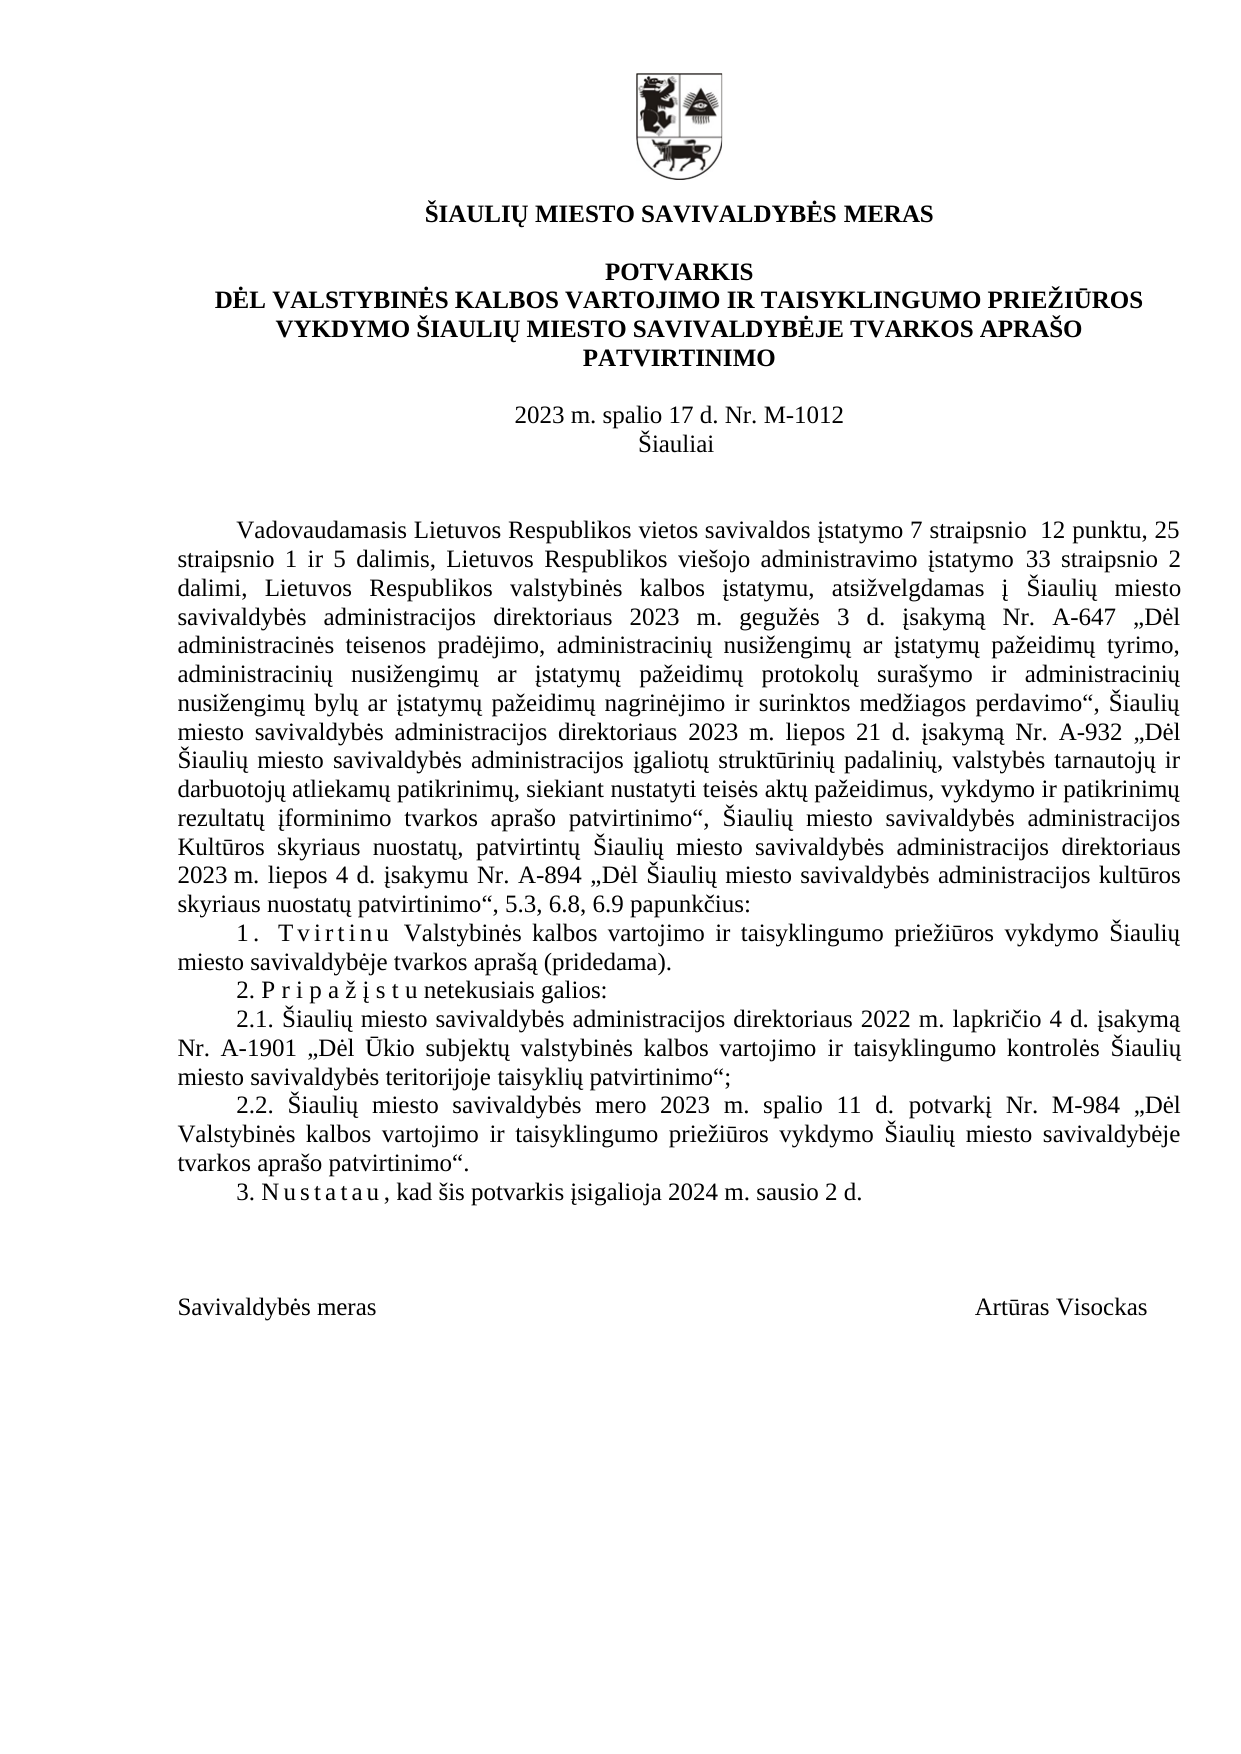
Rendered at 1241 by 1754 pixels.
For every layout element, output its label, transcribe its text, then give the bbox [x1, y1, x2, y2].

text Vadovaudamasis Lietuvos Respublikos vietos savivaldos įstatymo 7 straipsnio 12 punktu, 25 straipsnio 1 ir 5 dalimis, Lietuvos Respublikos viešojo administravimo įstatymo 33 straipsnio 2 dalimi, Lietuvos Respublikos valstybinės kalbos įstatymu, atsižvelgdamas į Šiaulių miesto savivaldybės administracijos direktoriaus 2023 m. gegužės 3 d. įsakymą Nr. A-647 „Dėl administracinės teisenos pradėjimo, administracinių nusižengimų ar įstatymų pažeidimų tyrimo, administracinių nusižengimų ar įstatymų pažeidimų protokolų surašymo ir administracinių nusižengimų bylų ar įstatymų pažeidimų nagrinėjimo ir surinktos medžiagos perdavimo“, Šiaulių miesto savivaldybės administracijos direktoriaus 2023 m. liepos 21 d. įsakymą Nr. A-932 „Dėl Šiaulių miesto savivaldybės administracijos įgaliotų struktūrinių padalinių, valstybės tarnautojų ir darbuotojų atliekamų patikrinimų, siekiant nustatyti teisės aktų pažeidimus, vykdymo ir patikrinimų rezultatų įforminimo tvarkos aprašo patvirtinimo“, Šiaulių miesto savivaldybės administracijos Kultūros skyriaus nuostatų, patvirtintų Šiaulių miesto savivaldybės administracijos direktoriaus 2023 m. liepos 4 d. įsakymu Nr. A-894 „Dėl Šiaulių miesto savivaldybės administracijos kultūros skyriaus nuostatų patvirtinimo“, 5.3, 6.8, 6.9 papunkčius: [177, 515, 1181, 918]
text DĖL VALSTYBINĖS KALBOS VARTOJIMO IR TAISYKLINGUMO PRIEŽIŪROS VYKDYMO ŠIAULIŲ MIESTO SAVIVALDYBĖJE TVARKOS APRAŠO PATVIRTINIMO [177, 285, 1181, 372]
text ŠIAULIŲ MIESTO SAVIVALDYBĖS MERAS [177, 199, 1181, 228]
text 1. Tvirtinu Valstybinės kalbos vartojimo ir taisyklingumo priežiūros vykdymo Šiaulių miesto savivaldybėje tvarkos aprašą (pridedama). [177, 918, 1181, 975]
text 2. P r i p a ž į s t u netekusiais galios: [177, 975, 1181, 1004]
text Savivaldybės meras Artūras Visockas [177, 1292, 1181, 1320]
text 3. Nustatau, kad šis potvarkis įsigalioja 2024 m. sausio 2 d. [177, 1177, 1181, 1205]
text Šiauliai [177, 429, 1181, 458]
text 2.2. Šiaulių miesto savivaldybės mero 2023 m. spalio 11 d. potvarkį Nr. M-984 „Dėl Valstybinės kalbos vartojimo ir taisyklingumo priežiūros vykdymo Šiaulių miesto savivaldybėje tvarkos aprašo patvirtinimo“. [177, 1090, 1181, 1177]
text 2.1. Šiaulių miesto savivaldybės administracijos direktoriaus 2022 m. lapkričio 4 d. įsakymą Nr. A-1901 „Dėl Ūkio subjektų valstybinės kalbos vartojimo ir taisyklingumo kontrolės Šiaulių miesto savivaldybės teritorijoje taisyklių patvirtinimo“; [177, 1004, 1181, 1090]
text 2023 m. spalio 17 d. Nr. M-1012 [177, 400, 1181, 429]
text POTVARKIS [177, 257, 1181, 285]
